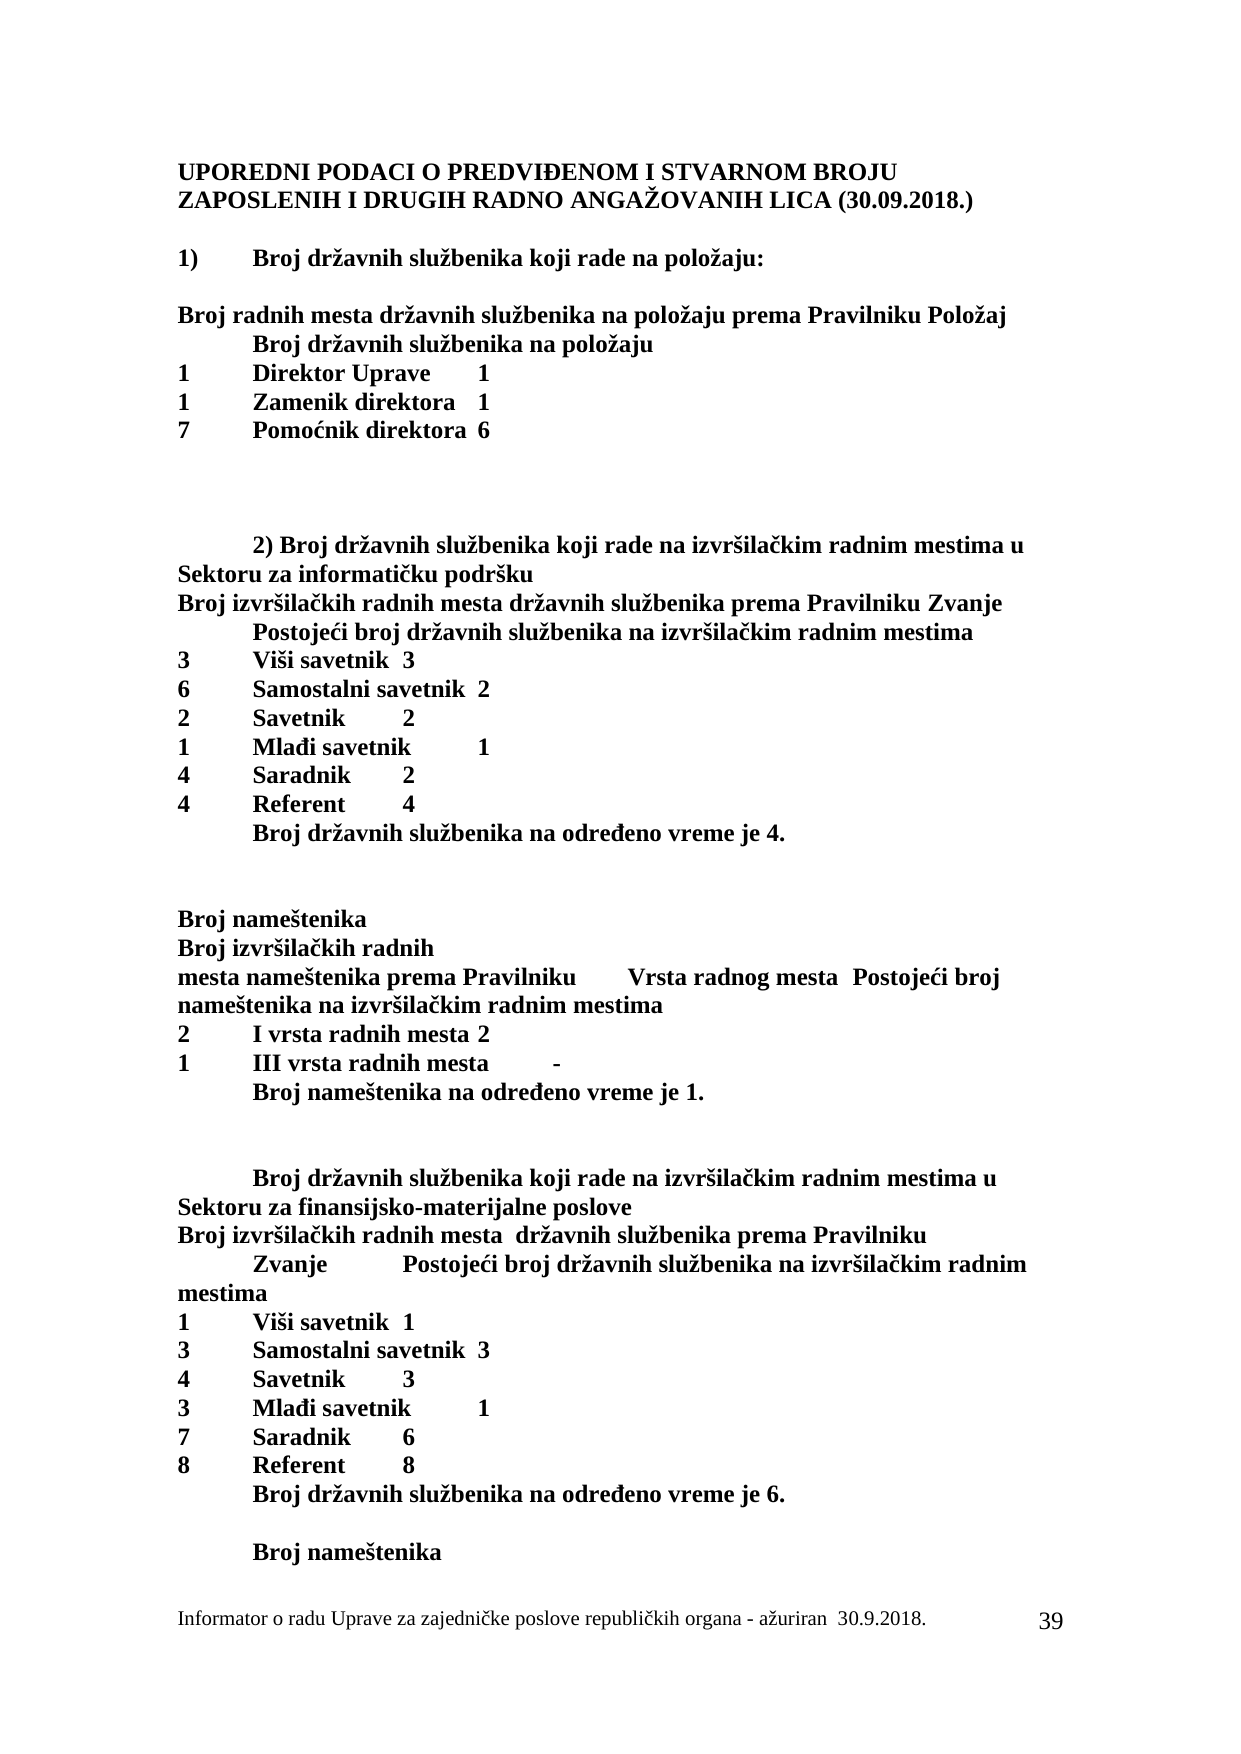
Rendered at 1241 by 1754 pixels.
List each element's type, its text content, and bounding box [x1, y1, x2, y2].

text 1 Direktor Uprave 1 [177, 358, 1063, 387]
text 3 Samostalni savetnik 3 [177, 1335, 1063, 1364]
text Broj izvršilačkih radnih [177, 933, 1063, 962]
text mesta nameštenika prema Pravilniku Vrsta radnog mesta Postojeći broj nameštenika na izvršilačkim radnim mestima [177, 962, 1063, 1019]
text 8 Referent 8 [177, 1450, 1063, 1479]
text 7 Pomoćnik direktora 6 [177, 415, 1063, 444]
text 2 Savetnik 2 [177, 703, 1063, 732]
text 4 Saradnik 2 [177, 760, 1063, 789]
text 4 Savetnik 3 [177, 1364, 1063, 1393]
text UPOREDNI PODACI O PREDVIĐENOM I STVARNOM BROJU ZAPOSLENIH I DRUGIH RADNO ANGAŽOVANIH LICA (30.09.2018.) [177, 157, 1063, 214]
text 2 I vrsta radnih mesta 2 [177, 1019, 1063, 1048]
text Broj izvršilačkih radnih mesta državnih službenika prema Pravilniku Zvanje Postojeći broj državnih službenika na izvršilačkim radnim mestima [177, 1220, 1063, 1307]
text 3 Viši savetnik 3 [177, 645, 1063, 674]
text Broj državnih službenika koji rade na izvršilačkim radnim mestima u [177, 1163, 1063, 1192]
text Broj nameštenika [177, 904, 1063, 933]
text Broj nameštenika [177, 1537, 1063, 1565]
text 1) Broj državnih službenika koji rade na položaju: [177, 243, 1063, 272]
text Broj državnih službenika na određeno vreme je 6. [177, 1479, 1063, 1508]
text 6 Samostalni savetnik 2 [177, 674, 1063, 703]
text Broj izvršilačkih radnih mesta državnih službenika prema Pravilniku Zvanje Postojeći broj državnih službenika na izvršilačkim radnim mestima [177, 588, 1063, 645]
text 2) Broj državnih službenika koji rade na izvršilačkim radnim mestima u Sektoru za informatičku podršku [177, 530, 1063, 588]
text 1 Zamenik direktora 1 [177, 387, 1063, 415]
text Broj nameštenika na određeno vreme je 1. [177, 1077, 1063, 1105]
text 1 Mlađi savetnik 1 [177, 732, 1063, 760]
text 1 Viši savetnik 1 [177, 1307, 1063, 1335]
text 7 Saradnik 6 [177, 1422, 1063, 1450]
text Broj radnih mesta državnih službenika na položaju prema Pravilniku Položaj Broj državnih službenika na položaju [177, 300, 1063, 358]
text Broj državnih službenika na određeno vreme je 4. [177, 818, 1063, 847]
text 4 Referent 4 [177, 789, 1063, 818]
text Sektoru za finansijsko-materijalne poslove [177, 1192, 1063, 1220]
text 3 Mlađi savetnik 1 [177, 1393, 1063, 1422]
text 1 III vrsta radnih mesta - [177, 1048, 1063, 1077]
